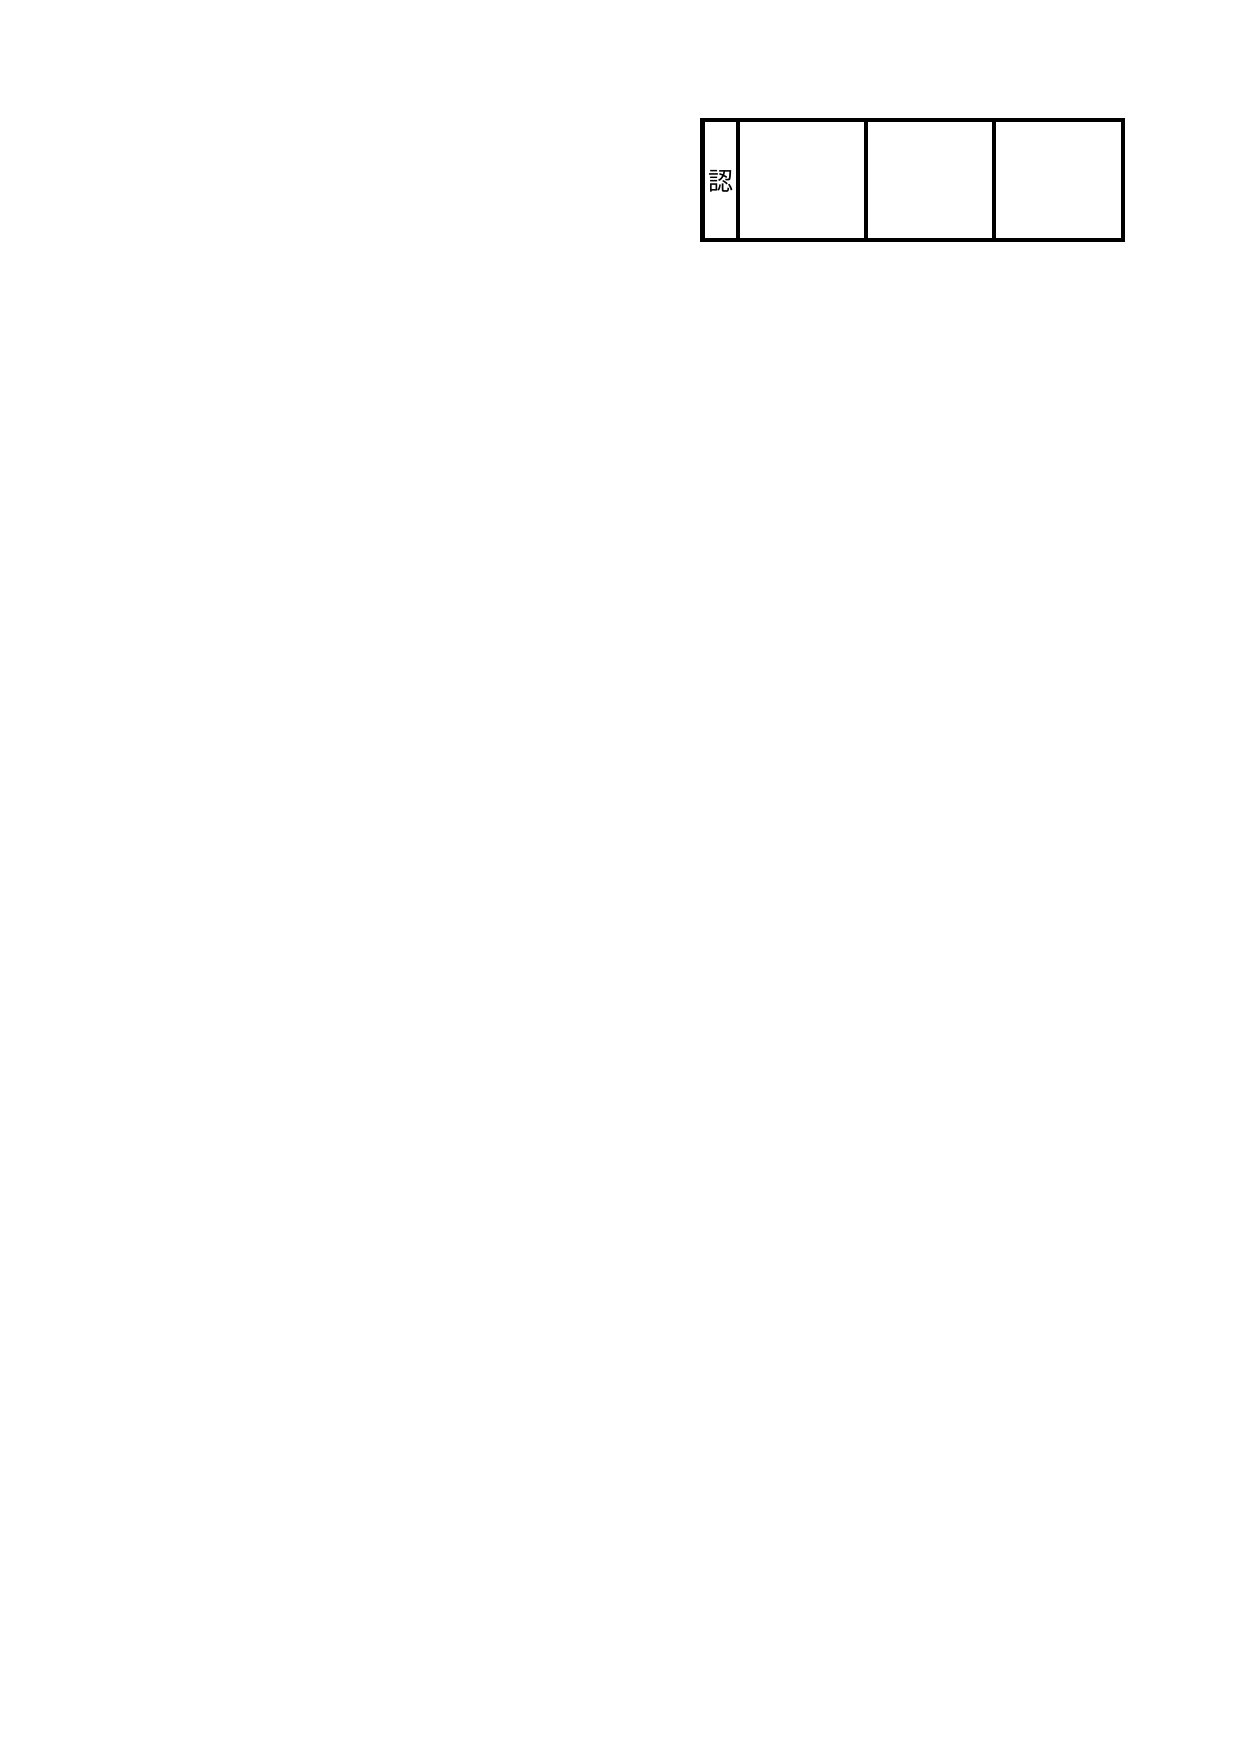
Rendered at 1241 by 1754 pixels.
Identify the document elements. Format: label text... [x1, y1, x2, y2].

table_cell [740, 122, 864, 237]
table_cell 認 [705, 122, 736, 237]
table_cell [996, 122, 1121, 237]
table_cell [868, 122, 992, 237]
table_cell [118, 118, 700, 237]
